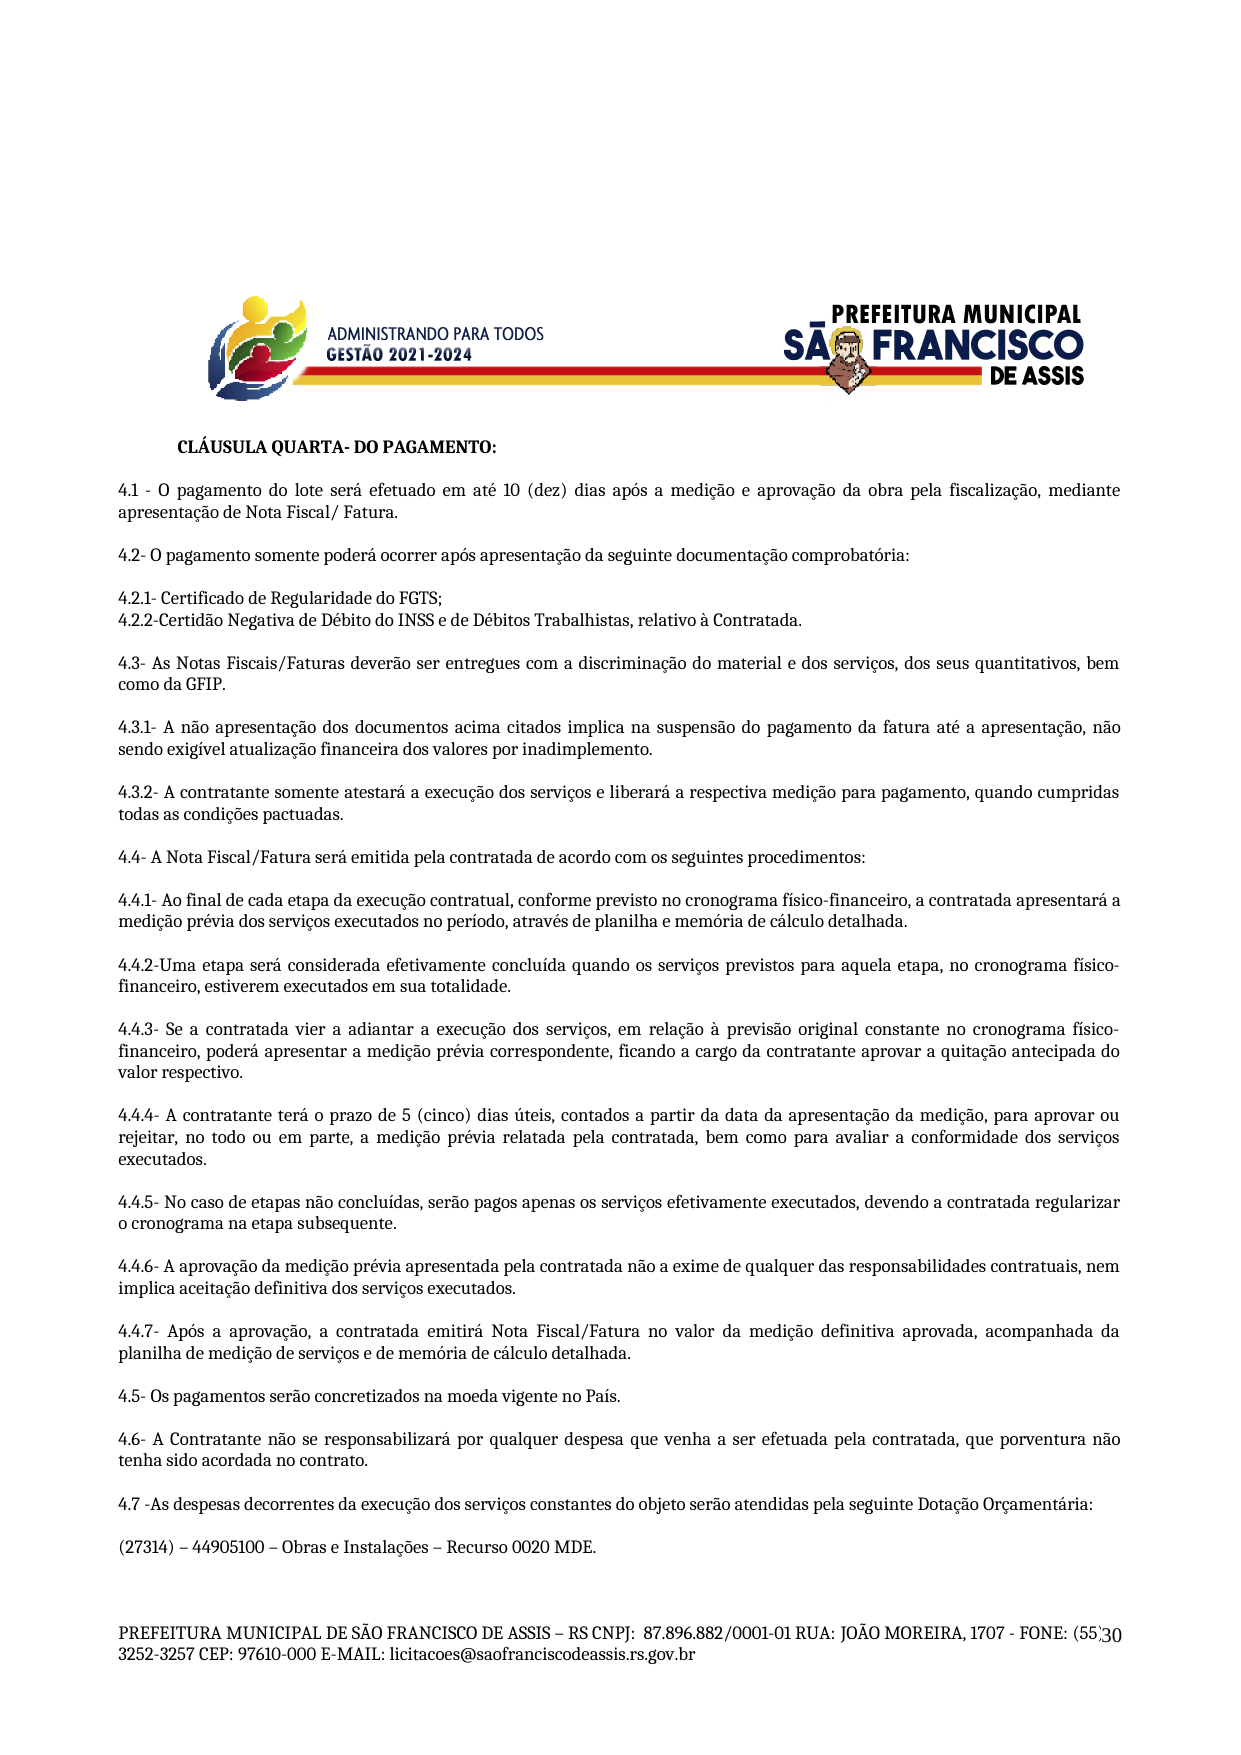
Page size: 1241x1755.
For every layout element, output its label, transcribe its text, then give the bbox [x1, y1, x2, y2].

text 4.3.1- A não apresentação dos documentos acima citados implica na suspensão do pagamento da fatura até a apresentação, não sendo exigível atualização financeira dos valores por inadimplemento. [118, 717, 1122, 760]
text 4.7 -As despesas decorrentes da execução dos serviços constantes do objeto serão atendidas pela seguinte Dotação Orçamentária: [118, 1493, 1122, 1515]
text 4.4.3- Se a contratada vier a adiantar a execução dos serviços, em relação à previsão original constante no cronograma físico-financeiro, poderá apresentar a medição prévia correspondente, ficando a cargo da contratante aprovar a quitação antecipada do valor respectivo. [118, 1019, 1122, 1083]
text 4.4.2-Uma etapa será considerada efetivamente concluída quando os serviços previstos para aquela etapa, no cronograma físico-financeiro, estiverem executados em sua totalidade. [118, 954, 1122, 997]
text 4.2.1- Certificado de Regularidade do FGTS; [118, 587, 1122, 609]
text 4.4.1- Ao final de cada etapa da execução contratual, conforme previsto no cronograma físico-financeiro, a contratada apresentará a medição prévia dos serviços executados no período, através de planilha e memória de cálculo detalhada. [118, 889, 1122, 932]
text 4.2- O pagamento somente poderá ocorrer após apresentação da seguinte documentação comprobatória: [118, 544, 1122, 566]
text 4.3.2- A contratante somente atestará a execução dos serviços e liberará a respectiva medição para pagamento, quando cumpridas todas as condições pactuadas. [118, 782, 1122, 825]
text 4.5- Os pagamentos serão concretizados na moeda vigente no País. [118, 1385, 1122, 1407]
text 4.2.2-Certidão Negativa de Débito do INSS e de Débitos Trabalhistas, relativo à Contratada. [118, 609, 1122, 631]
text 4.4.4- A contratante terá o prazo de 5 (cinco) dias úteis, contados a partir da data da apresentação da medição, para aprovar ou rejeitar, no todo ou em parte, a medição prévia relatada pela contratada, bem como para avaliar a conformidade dos serviços executados. [118, 1105, 1122, 1170]
text 4.4.5- No caso de etapas não concluídas, serão pagos apenas os serviços efetivamente executados, devendo a contratada regularizar o cronograma na etapa subsequente. [118, 1191, 1122, 1234]
text 4.6- A Contratante não se responsabilizará por qualquer despesa que venha a ser efetuada pela contratada, que porventura não tenha sido acordada no contrato. [118, 1428, 1122, 1472]
text 4.3- As Notas Fiscais/Faturas deverão ser entregues com a discriminação do material e dos serviços, dos seus quantitativos, bem como da GFIP. [118, 652, 1122, 695]
text 4.1 - O pagamento do lote será efetuado em até 10 (dez) dias após a medição e aprovação da obra pela fiscalização, mediante apresentação de Nota Fiscal/ Fatura. [118, 480, 1122, 523]
text 4.4.6- A aprovação da medição prévia apresentada pela contratada não a exime de qualquer das responsabilidades contratuais, nem implica aceitação definitiva dos serviços executados. [118, 1256, 1122, 1299]
text CLÁUSULA QUARTA- DO PAGAMENTO: [177, 437, 1122, 458]
text 4.4- A Nota Fiscal/Fatura será emitida pela contratada de acordo com os seguintes procedimentos: [118, 846, 1122, 868]
text (27314) – 44905100 – Obras e Instalações – Recurso 0020 MDE. [118, 1536, 1122, 1558]
text 4.4.7- Após a aprovação, a contratada emitirá Nota Fiscal/Fatura no valor da medição definitiva aprovada, acompanhada da planilha de medição de serviços e de memória de cálculo detalhada. [118, 1321, 1122, 1364]
